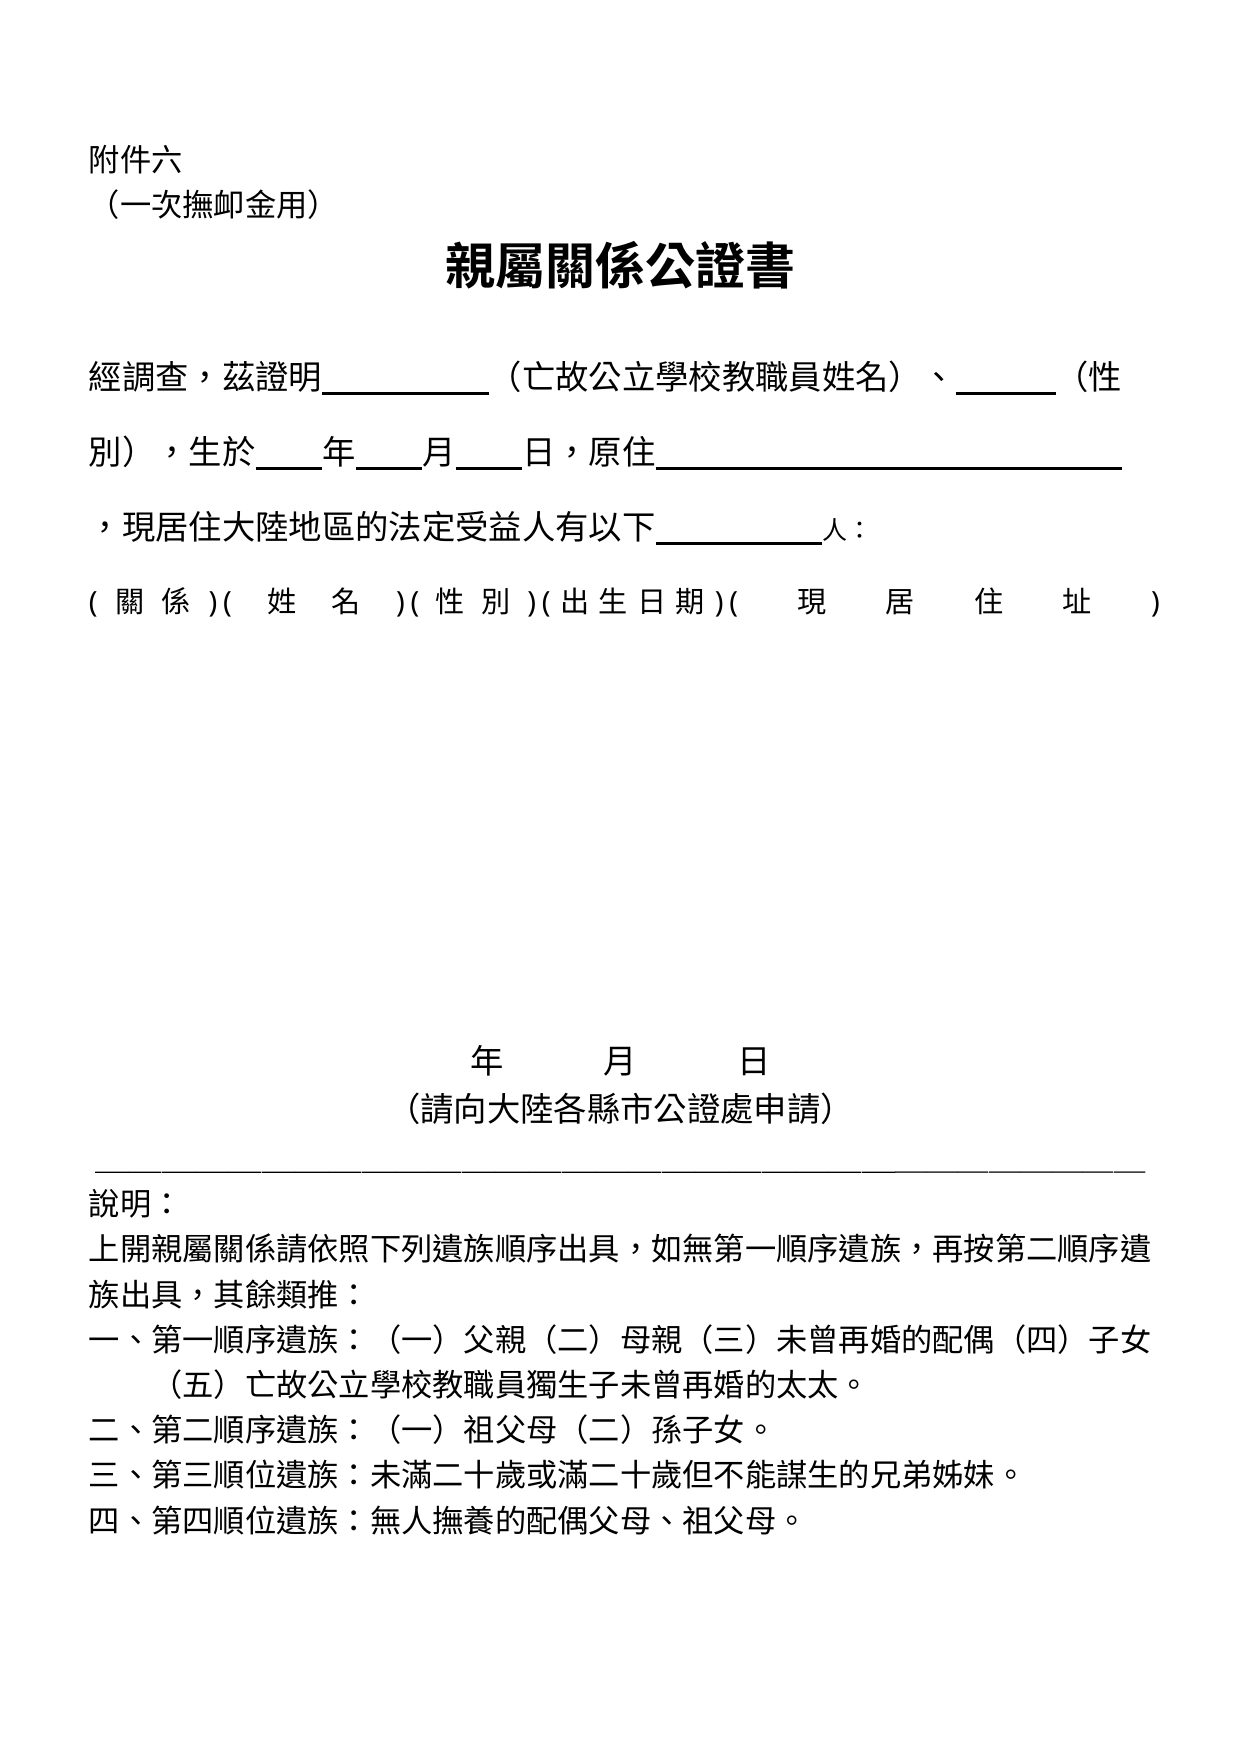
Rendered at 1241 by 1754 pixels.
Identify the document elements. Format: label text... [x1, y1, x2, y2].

table_cell [408, 709, 539, 779]
table_cell [220, 850, 407, 921]
text 四、第四順位遺族：無人撫養的配偶父母、祖父母。 [89, 1496, 1152, 1541]
text ＿＿＿＿＿＿＿＿＿＿＿＿＿＿＿＿＿＿＿＿＿＿＿＿＿＿＿＿＿＿＿＿ [89, 1131, 1152, 1179]
text 年 月 日 [89, 1034, 1152, 1083]
table_cell [539, 780, 726, 850]
table_cell [86, 921, 220, 992]
text 說明： [89, 1179, 1152, 1224]
table_cell [220, 921, 407, 992]
table_cell [726, 780, 1162, 850]
table_cell [408, 850, 539, 921]
table_cell [726, 850, 1162, 921]
table_cell [86, 850, 220, 921]
text 上開親屬關係請依照下列遺族順序出具，如無第一順序遺族，再按第二順序遺族出具，其餘類推： [89, 1224, 1152, 1315]
text 附件六 [89, 135, 1152, 180]
table_cell [539, 709, 726, 779]
table_header (出生日期) [539, 563, 726, 638]
table_cell [539, 921, 726, 992]
table_cell [86, 638, 220, 709]
table_header (關係) [86, 563, 220, 638]
table_cell [408, 638, 539, 709]
text （一次撫卹金用） [89, 180, 1152, 225]
text 經調查，茲證明 （亡故公立學校教職員姓名）、 （性別），生於 年 月 日，原住 ，現居住大陸地區的法定受益人有以下 人： [89, 338, 1152, 563]
text 三、第三順位遺族：未滿二十歲或滿二十歲但不能謀生的兄弟姊妹。 [89, 1451, 1152, 1496]
table_header (現居住址) [726, 563, 1162, 638]
text 一、第一順序遺族：（一）父親（二）母親（三）未曾再婚的配偶（四）子女（五）亡故公立學校教職員獨生子未曾再婚的太太。 [89, 1315, 1152, 1405]
table_cell [726, 709, 1162, 779]
table_cell [86, 709, 220, 779]
table_cell [408, 921, 539, 992]
text （請向大陸各縣市公證處申請） [89, 1083, 1152, 1131]
table_cell [539, 850, 726, 921]
table_cell [220, 709, 407, 779]
table_cell [539, 638, 726, 709]
table_header (姓名) [220, 563, 407, 638]
table_cell [220, 780, 407, 850]
table_cell [726, 921, 1162, 992]
table_cell [408, 780, 539, 850]
text 親屬關係公證書 [89, 225, 1152, 300]
table_cell [726, 638, 1162, 709]
table_cell [86, 780, 220, 850]
text 二、第二順序遺族：（一）祖父母（二）孫子女。 [89, 1405, 1152, 1451]
table_header (性別) [408, 563, 539, 638]
table_cell [220, 638, 407, 709]
